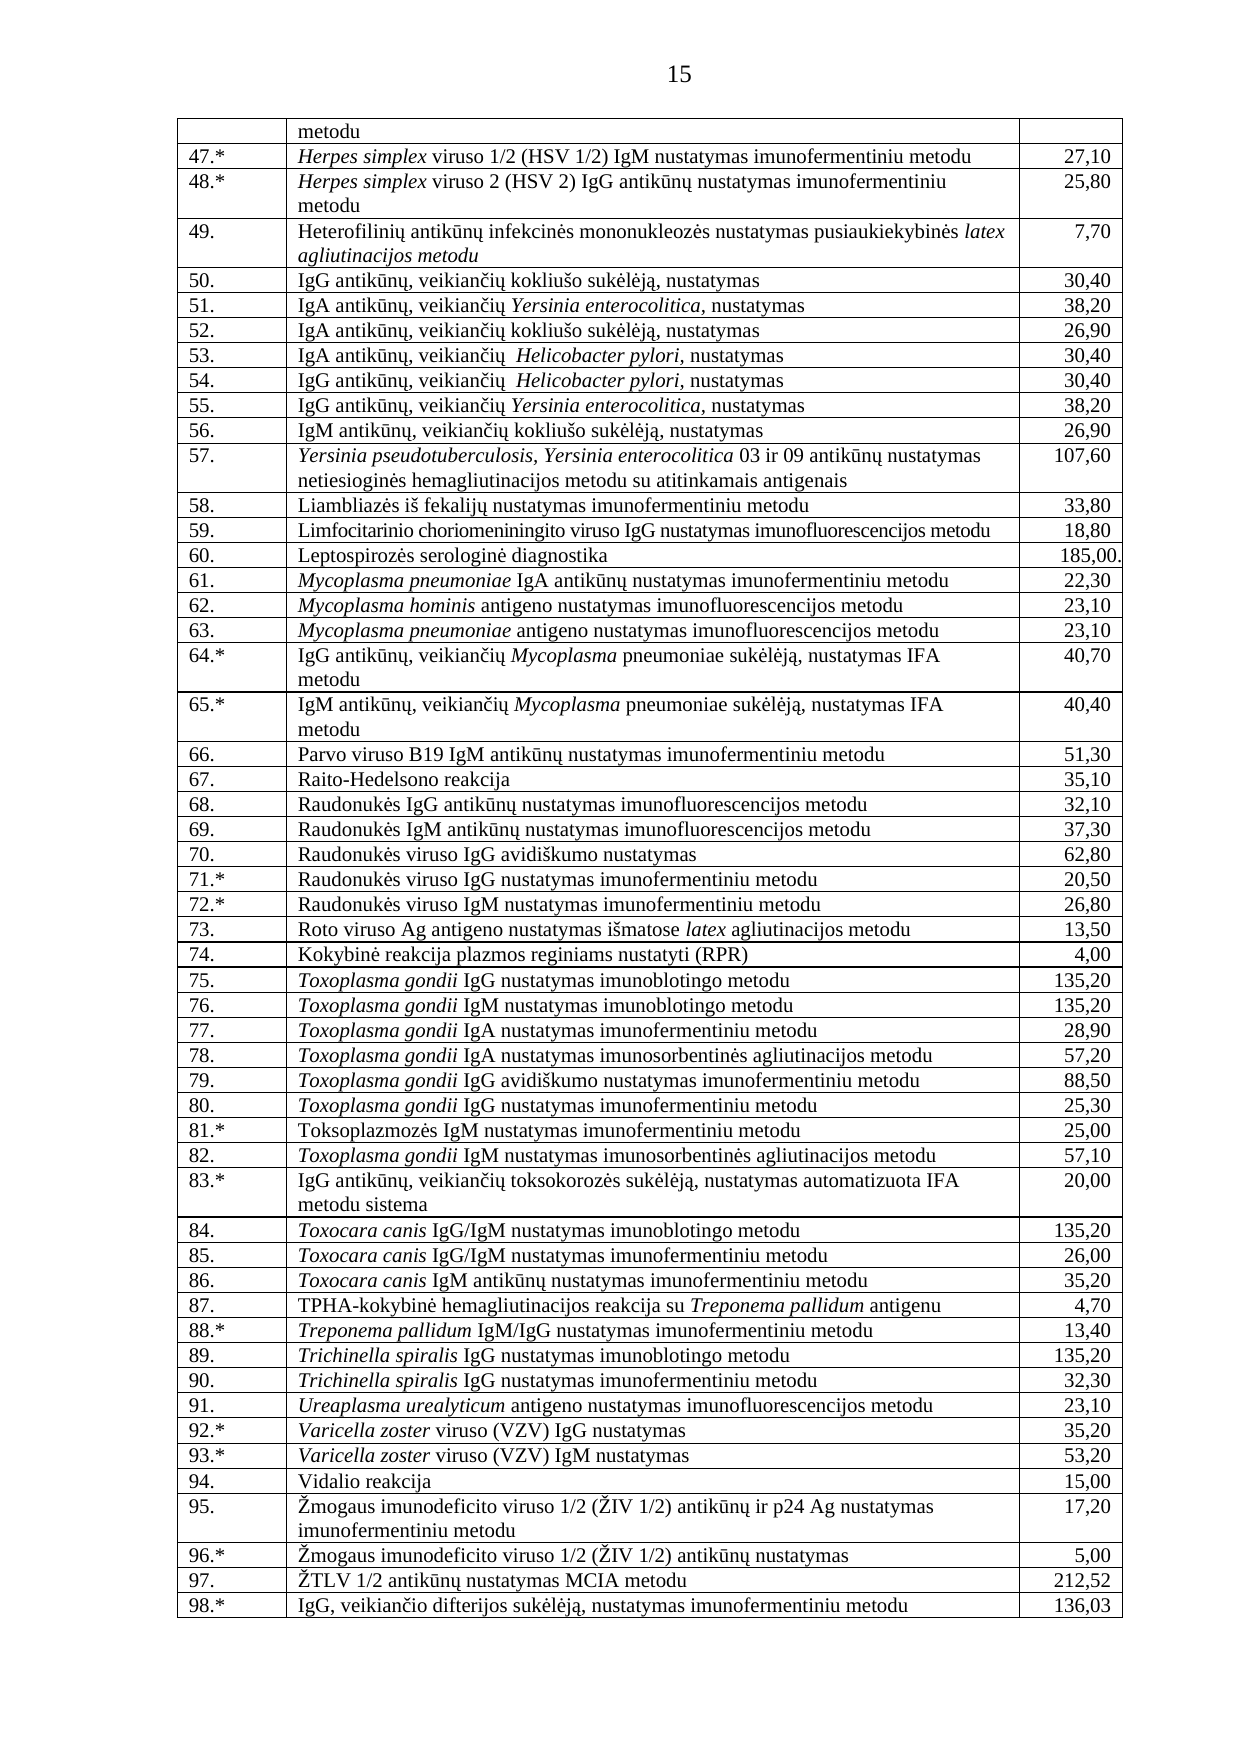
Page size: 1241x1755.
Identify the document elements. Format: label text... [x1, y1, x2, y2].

table_cell 18,80 [1020, 518, 1122, 542]
table_cell 17,20 [1020, 1494, 1122, 1542]
table_cell 53. [178, 343, 286, 367]
table_cell 98.* [178, 1593, 286, 1617]
table_cell 20,50 [1020, 867, 1122, 891]
table_cell 135,20 [1020, 993, 1122, 1017]
table_cell Limfocitarinio choriomeniningito viruso IgG nustatymas imunofluorescencijos metodu [287, 518, 1019, 542]
table_cell Toxocara canis IgG/IgM nustatymas imunofermentiniu metodu [287, 1243, 1019, 1267]
table_cell 55. [178, 393, 286, 417]
table_cell 15,00 [1020, 1469, 1122, 1493]
table_cell 70. [178, 842, 286, 866]
table_cell Yersinia pseudotuberculosis, Yersinia enterocolitica 03 ir 09 antikūnų nustatymas netiesioginės hemagliutinacijos metodu su atitinkamais antigenais [287, 444, 1019, 492]
table_cell Treponema pallidum IgM/IgG nustatymas imunofermentiniu metodu [287, 1318, 1019, 1342]
table_cell 64.* [178, 643, 286, 691]
table_cell 57,10 [1020, 1143, 1122, 1167]
table_cell 86. [178, 1268, 286, 1292]
table_cell 61. [178, 568, 286, 592]
table_cell Roto viruso Ag antigeno nustatymas išmatose latex agliutinacijos metodu [287, 917, 1019, 941]
table_cell Heterofilinių antikūnų infekcinės mononukleozės nustatymas pusiaukiekybinės latex agliutinacijos metodu [287, 219, 1019, 267]
table_cell 94. [178, 1469, 286, 1493]
table_cell Raudonukės viruso IgM nustatymas imunofermentiniu metodu [287, 892, 1019, 916]
table_cell 49. [178, 219, 286, 267]
table_cell Toxoplasma gondii IgM nustatymas imunoblotingo metodu [287, 993, 1019, 1017]
table_cell IgM antikūnų, veikiančių kokliušo sukėlėją, nustatymas [287, 418, 1019, 442]
table_cell IgM antikūnų, veikiančių Mycoplasma pneumoniae sukėlėją, nustatymas IFA metodu [287, 693, 1019, 741]
table_cell Toxocara canis IgM antikūnų nustatymas imunofermentiniu metodu [287, 1268, 1019, 1292]
table_cell 26,00 [1020, 1243, 1122, 1267]
table_cell Mycoplasma pneumoniae IgA antikūnų nustatymas imunofermentiniu metodu [287, 568, 1019, 592]
table_cell Trichinella spiralis IgG nustatymas imunofermentiniu metodu [287, 1368, 1019, 1392]
table_cell IgA antikūnų, veikiančių Helicobacter pylori, nustatymas [287, 343, 1019, 367]
table_cell 78. [178, 1043, 286, 1067]
table_cell 26,90 [1020, 418, 1122, 442]
table_cell 32,10 [1020, 792, 1122, 816]
table_cell 65.* [178, 693, 286, 741]
table_cell 13,50 [1020, 917, 1122, 941]
table_cell 26,90 [1020, 318, 1122, 342]
table_cell 53,20 [1020, 1444, 1122, 1467]
table_cell 67. [178, 767, 286, 791]
table_cell Raudonukės IgM antikūnų nustatymas imunofluorescencijos metodu [287, 817, 1019, 841]
table_cell Toxoplasma gondii IgA nustatymas imunosorbentinės agliutinacijos metodu [287, 1043, 1019, 1067]
table_cell 71.* [178, 867, 286, 891]
table_cell 20,00 [1020, 1168, 1122, 1216]
table_cell Varicella zoster viruso (VZV) IgM nustatymas [287, 1444, 1019, 1467]
table_cell IgG antikūnų, veikiančių Mycoplasma pneumoniae sukėlėją, nustatymas IFA metodu [287, 643, 1019, 691]
table_cell IgG antikūnų, veikiančių Yersinia enterocolitica, nustatymas [287, 393, 1019, 417]
table_cell 26,80 [1020, 892, 1122, 916]
table_cell 23,10 [1020, 1393, 1122, 1417]
table_cell 30,40 [1020, 343, 1122, 367]
table_cell 79. [178, 1068, 286, 1092]
table_cell 135,20 [1020, 968, 1122, 992]
table_cell 47.* [178, 144, 286, 168]
table_cell Mycoplasma hominis antigeno nustatymas imunofluorescencijos metodu [287, 593, 1019, 617]
table_cell 40,70 [1020, 643, 1122, 691]
table_cell Toxocara canis IgG/IgM nustatymas imunoblotingo metodu [287, 1218, 1019, 1242]
table_cell 13,40 [1020, 1318, 1122, 1342]
table_cell Žmogaus imunodeficito viruso 1/2 (ŽIV 1/2) antikūnų nustatymas [287, 1543, 1019, 1567]
table_cell 54. [178, 368, 286, 392]
table_cell 84. [178, 1218, 286, 1242]
table_cell 89. [178, 1343, 286, 1367]
table_cell 92.* [178, 1418, 286, 1442]
table_cell 33,80 [1020, 493, 1122, 517]
table_cell 52. [178, 318, 286, 342]
table_cell 51,30 [1020, 742, 1122, 766]
table_cell 87. [178, 1293, 286, 1317]
table_cell 75. [178, 968, 286, 992]
table_cell 83.* [178, 1168, 286, 1216]
table_cell 35,10 [1020, 767, 1122, 791]
table_cell Vidalio reakcija [287, 1469, 1019, 1493]
table_cell Herpes simplex viruso 2 (HSV 2) IgG antikūnų nustatymas imunofermentiniu metodu [287, 169, 1019, 217]
table_cell 22,30 [1020, 568, 1122, 592]
table_cell 66. [178, 742, 286, 766]
table_cell Raudonukės viruso IgG nustatymas imunofermentiniu metodu [287, 867, 1019, 891]
table_cell 88,50 [1020, 1068, 1122, 1092]
table_cell Žmogaus imunodeficito viruso 1/2 (ŽIV 1/2) antikūnų ir p24 Ag nustatymas imunofermentiniu metodu [287, 1494, 1019, 1542]
table_cell Parvo viruso B19 IgM antikūnų nustatymas imunofermentiniu metodu [287, 742, 1019, 766]
table_cell Kokybinė reakcija plazmos reginiams nustatyti (RPR) [287, 943, 1019, 966]
table_cell Raito-Hedelsono reakcija [287, 767, 1019, 791]
table_cell 135,20 [1020, 1343, 1122, 1367]
table_cell 212,52 [1020, 1568, 1122, 1592]
table_cell IgG antikūnų, veikiančių toksokorozės sukėlėją, nustatymas automatizuota IFA metodu sistema [287, 1168, 1019, 1216]
table_cell 23,10 [1020, 593, 1122, 617]
table_cell 185,00. [1020, 543, 1122, 567]
table_cell 48.* [178, 169, 286, 217]
table_cell 28,90 [1020, 1018, 1122, 1042]
table_cell Trichinella spiralis IgG nustatymas imunoblotingo metodu [287, 1343, 1019, 1367]
table_cell 32,30 [1020, 1368, 1122, 1392]
table_cell 38,20 [1020, 293, 1122, 317]
table_cell 93.* [178, 1444, 286, 1467]
table_cell IgG antikūnų, veikiančių kokliušo sukėlėją, nustatymas [287, 268, 1019, 292]
table_cell 90. [178, 1368, 286, 1392]
table_cell 95. [178, 1494, 286, 1542]
table_cell Varicella zoster viruso (VZV) IgG nustatymas [287, 1418, 1019, 1442]
table_cell 69. [178, 817, 286, 841]
table_cell 72.* [178, 892, 286, 916]
table_cell 85. [178, 1243, 286, 1267]
table_cell 56. [178, 418, 286, 442]
table_cell 25,80 [1020, 169, 1122, 217]
table_cell 74. [178, 943, 286, 966]
table_cell Leptospirozės serologinė diagnostika [287, 543, 1019, 567]
table_cell Toxoplasma gondii IgG nustatymas imunoblotingo metodu [287, 968, 1019, 992]
table_cell Raudonukės IgG antikūnų nustatymas imunofluorescencijos metodu [287, 792, 1019, 816]
table_cell 57,20 [1020, 1043, 1122, 1067]
table_cell 81.* [178, 1118, 286, 1142]
table_cell 77. [178, 1018, 286, 1042]
table_cell 7,70 [1020, 219, 1122, 267]
table_cell 5,00 [1020, 1543, 1122, 1567]
table_cell 97. [178, 1568, 286, 1592]
table_cell IgG, veikiančio difterijos sukėlėją, nustatymas imunofermentiniu metodu [287, 1593, 1019, 1617]
table_cell 4,70 [1020, 1293, 1122, 1317]
table_cell 88.* [178, 1318, 286, 1342]
table_cell 27,10 [1020, 144, 1122, 168]
table_cell 62. [178, 593, 286, 617]
table_cell IgA antikūnų, veikiančių Yersinia enterocolitica, nustatymas [287, 293, 1019, 317]
table_cell IgA antikūnų, veikiančių kokliušo sukėlėją, nustatymas [287, 318, 1019, 342]
table_cell 25,30 [1020, 1093, 1122, 1117]
table_cell 60. [178, 543, 286, 567]
table_cell Raudonukės viruso IgG avidiškumo nustatymas [287, 842, 1019, 866]
table_cell 136,03 [1020, 1593, 1122, 1617]
table_cell 58. [178, 493, 286, 517]
table_cell 50. [178, 268, 286, 292]
table_cell 30,40 [1020, 268, 1122, 292]
table_cell 25,00 [1020, 1118, 1122, 1142]
table_cell 23,10 [1020, 618, 1122, 642]
table_cell 35,20 [1020, 1418, 1122, 1442]
table_cell Toxoplasma gondii IgM nustatymas imunosorbentinės agliutinacijos metodu [287, 1143, 1019, 1167]
table_cell metodu [287, 119, 1019, 143]
table_cell 51. [178, 293, 286, 317]
table_cell Ureaplasma urealyticum antigeno nustatymas imunofluorescencijos metodu [287, 1393, 1019, 1417]
table_cell [1020, 119, 1122, 143]
table_cell Herpes simplex viruso 1/2 (HSV 1/2) IgM nustatymas imunofermentiniu metodu [287, 144, 1019, 168]
table_cell 135,20 [1020, 1218, 1122, 1242]
table_cell 57. [178, 444, 286, 492]
table_cell TPHA-kokybinė hemagliutinacijos reakcija su Treponema pallidum antigenu [287, 1293, 1019, 1317]
table_cell 59. [178, 518, 286, 542]
table_cell 37,30 [1020, 817, 1122, 841]
table_cell Toxoplasma gondii IgG avidiškumo nustatymas imunofermentiniu metodu [287, 1068, 1019, 1092]
table_cell 96.* [178, 1543, 286, 1567]
table_cell 80. [178, 1093, 286, 1117]
table_cell 107,60 [1020, 444, 1122, 492]
table_cell 30,40 [1020, 368, 1122, 392]
table_cell Toxoplasma gondii IgG nustatymas imunofermentiniu metodu [287, 1093, 1019, 1117]
table_cell [178, 119, 286, 143]
table_cell 82. [178, 1143, 286, 1167]
table_cell 63. [178, 618, 286, 642]
table_cell Toxoplasma gondii IgA nustatymas imunofermentiniu metodu [287, 1018, 1019, 1042]
table_cell 76. [178, 993, 286, 1017]
table_cell Mycoplasma pneumoniae antigeno nustatymas imunofluorescencijos metodu [287, 618, 1019, 642]
table_cell 40,40 [1020, 693, 1122, 741]
table_cell Toksoplazmozės IgM nustatymas imunofermentiniu metodu [287, 1118, 1019, 1142]
table_cell 68. [178, 792, 286, 816]
table_cell 91. [178, 1393, 286, 1417]
table_cell 35,20 [1020, 1268, 1122, 1292]
table_cell 4,00 [1020, 943, 1122, 966]
table_cell Liambliazės iš fekalijų nustatymas imunofermentiniu metodu [287, 493, 1019, 517]
table_cell 38,20 [1020, 393, 1122, 417]
table_cell 73. [178, 917, 286, 941]
table_cell ŽTLV 1/2 antikūnų nustatymas MCIA metodu [287, 1568, 1019, 1592]
table_cell IgG antikūnų, veikiančių Helicobacter pylori, nustatymas [287, 368, 1019, 392]
table_cell 62,80 [1020, 842, 1122, 866]
